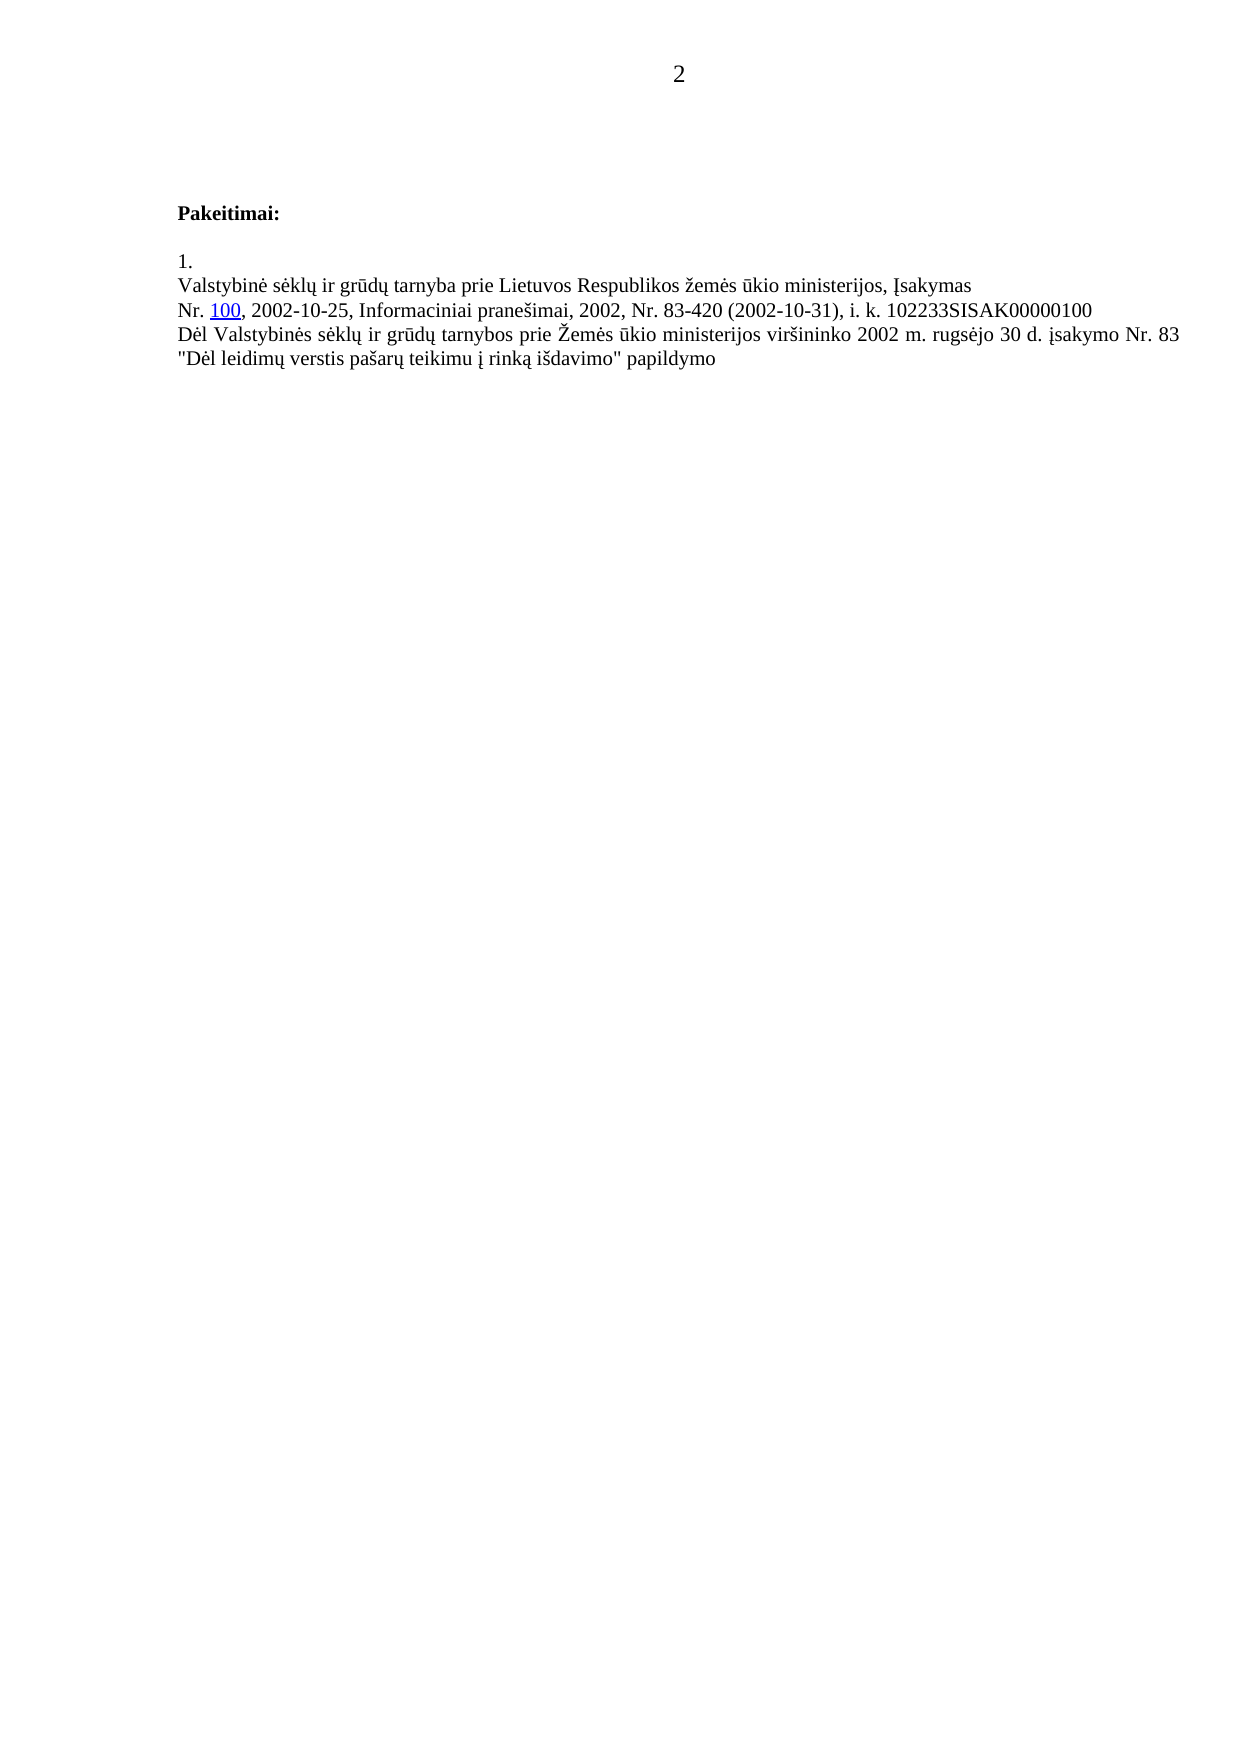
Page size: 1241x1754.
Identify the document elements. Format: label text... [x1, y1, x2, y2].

text Dėl Valstybinės sėklų ir grūdų tarnybos prie Žemės ūkio ministerijos viršininko 2002 m. rugsėjo 30 d. įsakymo Nr. 83 "Dėl leidimų verstis pašarų teikimu į rinką išdavimo" papildymo [177, 322, 1181, 370]
text Pakeitimai: [177, 201, 1181, 225]
text 1. [177, 249, 1181, 273]
text Valstybinė sėklų ir grūdų tarnyba prie Lietuvos Respublikos žemės ūkio ministerijos, Įsakymas [177, 273, 1181, 297]
text Nr. 100, 2002-10-25, Informaciniai pranešimai, 2002, Nr. 83-420 (2002-10-31), i. k. 102233SISAK00000100 [177, 297, 1181, 322]
